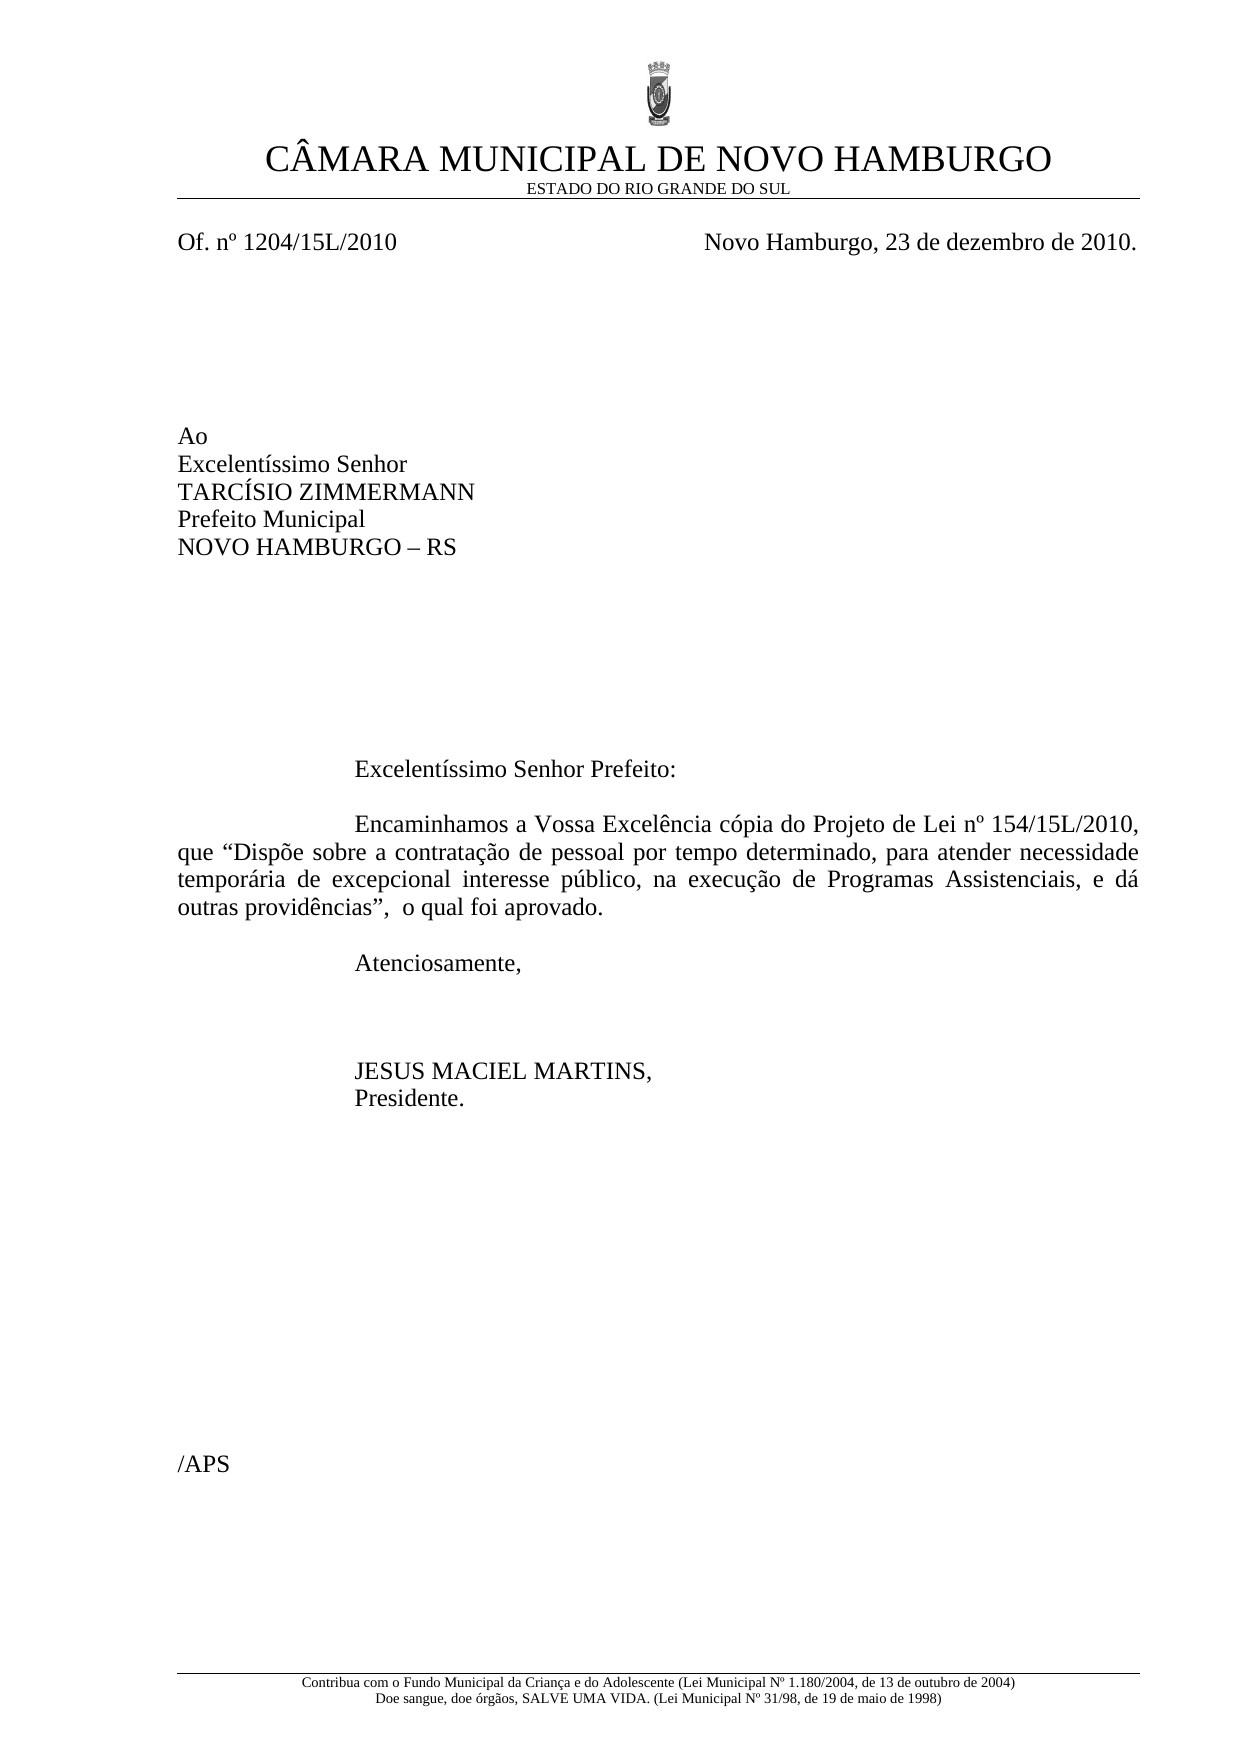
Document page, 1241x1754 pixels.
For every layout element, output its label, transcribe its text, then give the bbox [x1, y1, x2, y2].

text NOVO HAMBURGO – RS [177, 533, 1140, 561]
text Encaminhamos a Vossa Excelência cópia do Projeto de Lei nº 154/15L/2010, que “Dispõe sobre a contratação de pessoal por tempo determinado, para atender necessidade temporária de excepcional interesse público, na execução de Programas Assistenciais, e dá outras providências”, o qual foi aprovado. [177, 810, 1140, 921]
subtitle Of. nº 1204/15L/2010 Novo Hamburgo, 23 de dezembro de 2010. [177, 228, 1140, 256]
text /APS [177, 1451, 1140, 1478]
text Excelentíssimo Senhor Prefeito: [177, 755, 1140, 782]
text Ao [177, 422, 1140, 450]
text Presidente. [177, 1084, 1140, 1112]
text Atenciosamente, [177, 949, 1140, 976]
text JESUS MACIEL MARTINS, [177, 1057, 1140, 1084]
subtitle TARCÍSIO ZIMMERMANN [177, 478, 1140, 505]
text Excelentíssimo Senhor [177, 450, 1140, 478]
text Prefeito Municipal [177, 505, 1140, 533]
